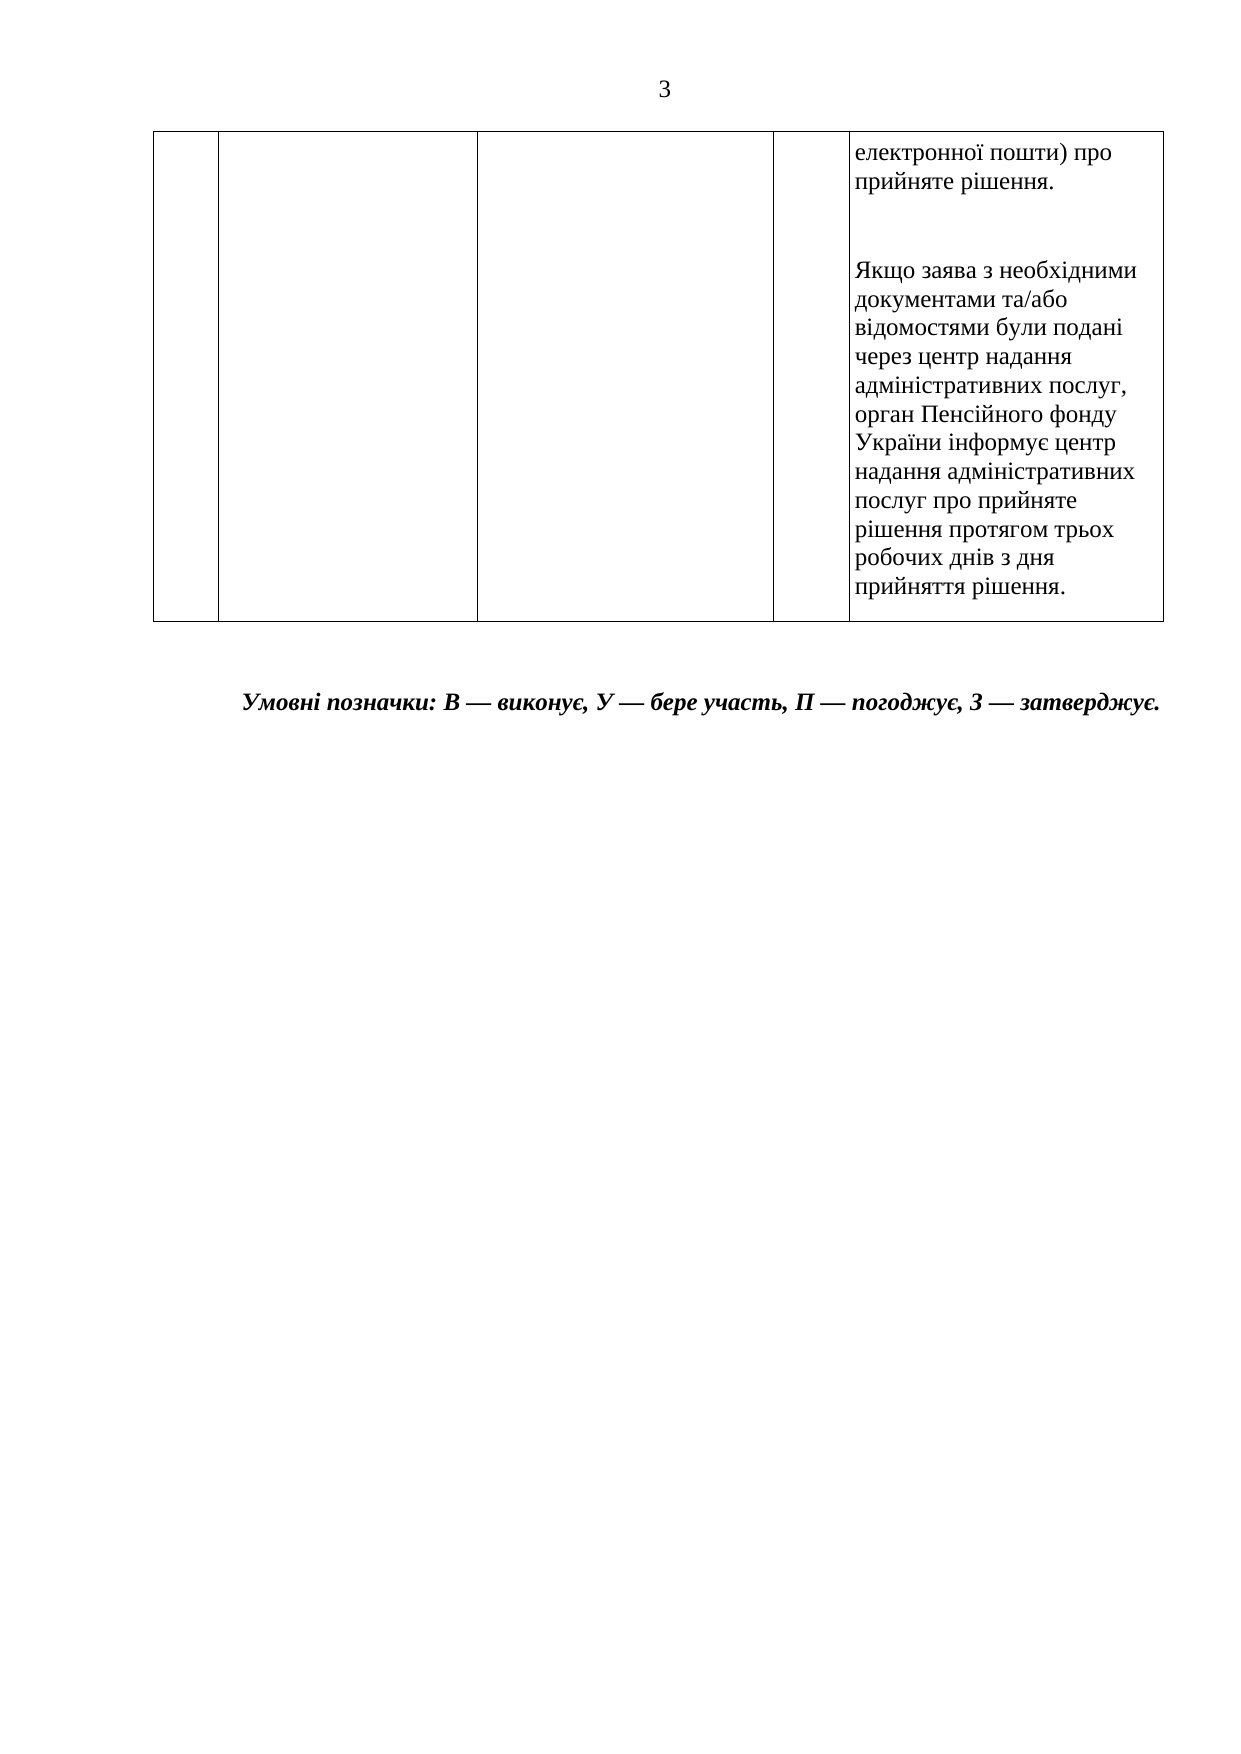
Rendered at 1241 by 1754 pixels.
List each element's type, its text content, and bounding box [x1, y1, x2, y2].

table_cell [219, 132, 477, 621]
table_cell [478, 132, 773, 621]
table_cell [774, 132, 849, 621]
text Умовні позначки: В — виконує, У — бере участь, П — погоджує, З — затверджує. [148, 687, 1181, 716]
table_cell електронної пошти) про прийняте рішення. Якщо заява з необхідними документами та/або відомостями були подані через центр надання адміністративних послуг, орган Пенсійного фонду України інформує центр надання адміністративних послуг про прийняте рішення протягом трьох робочих днів з дня прийняття рішення. [850, 132, 1163, 621]
table_cell [154, 132, 218, 621]
